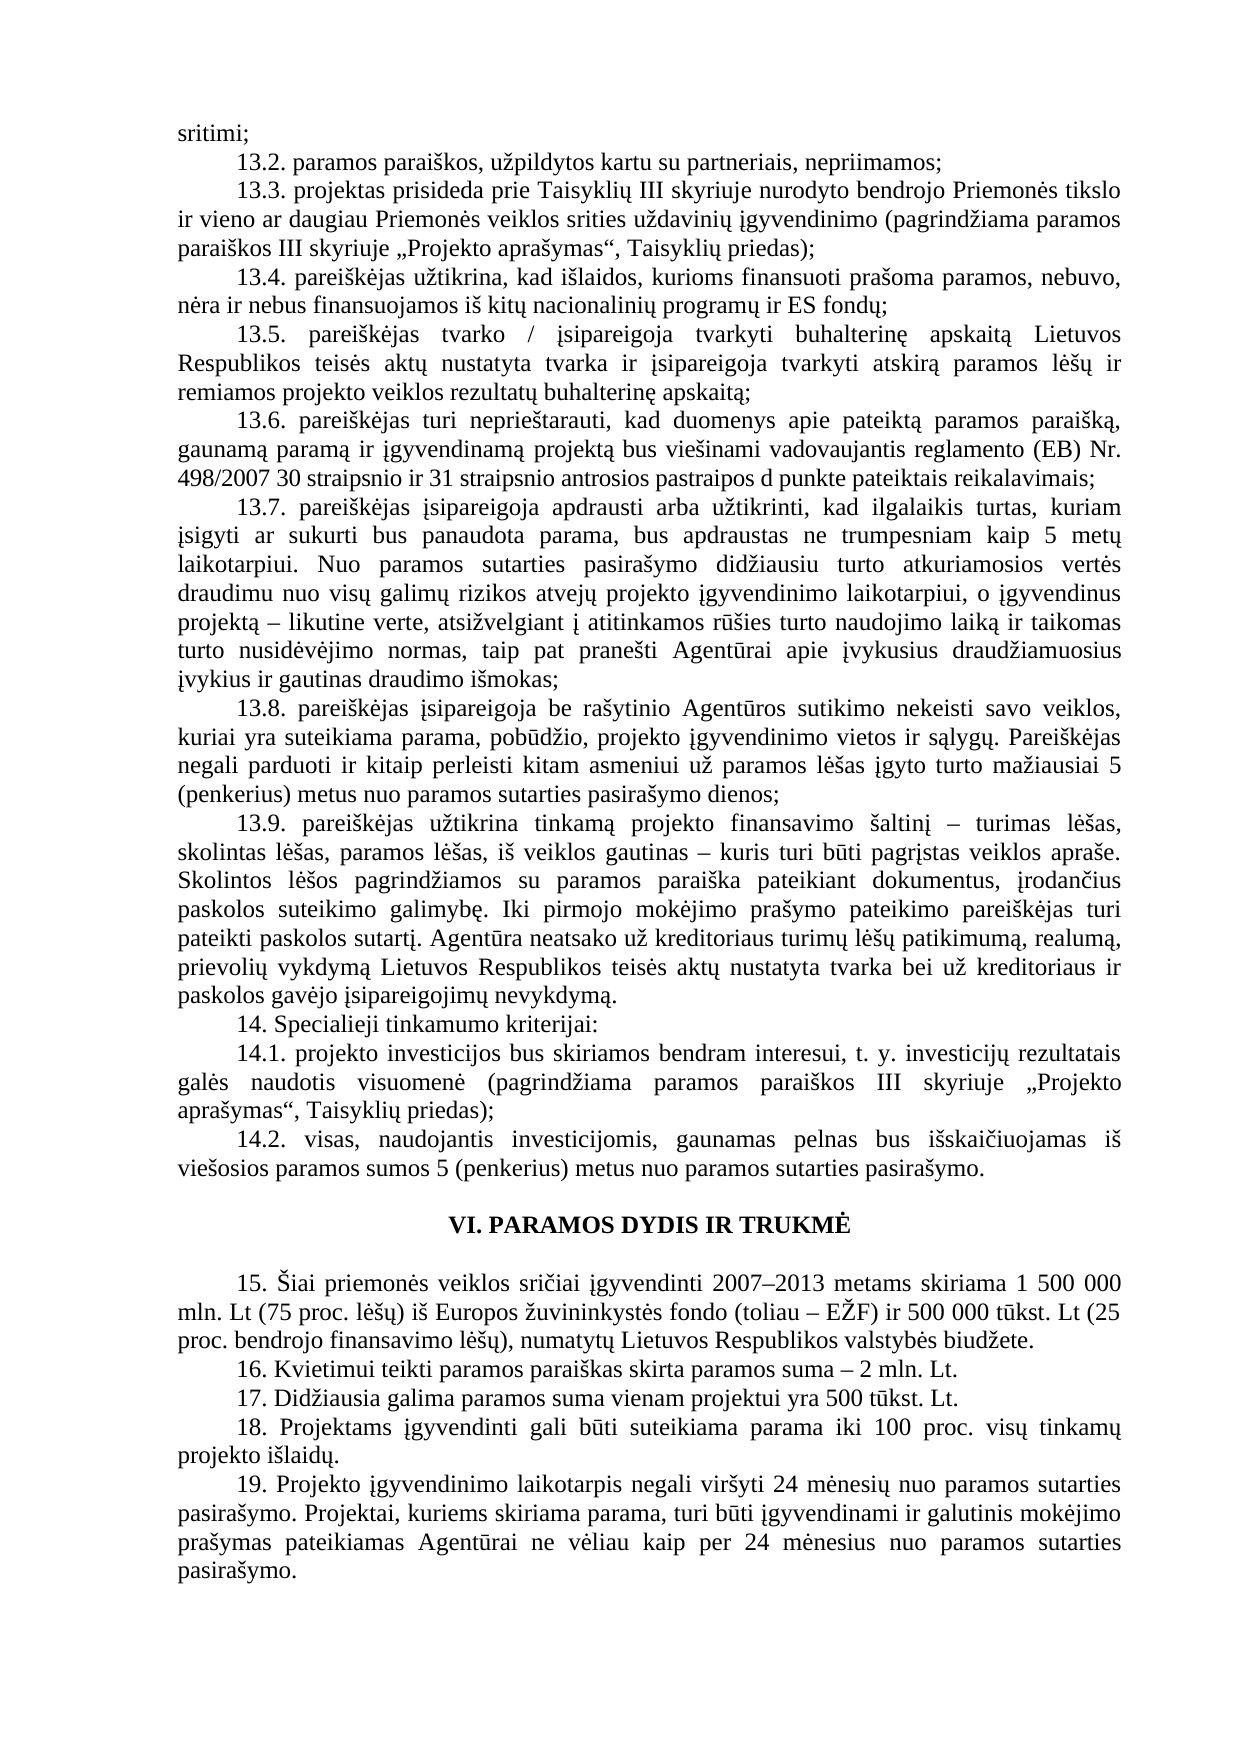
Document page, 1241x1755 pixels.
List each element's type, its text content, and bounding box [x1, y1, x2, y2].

text sritimi; [177, 118, 1122, 147]
text 13.5. pareiškėjas tvarko / įsipareigoja tvarkyti buhalterinę apskaitą Lietuvos Respublikos teisės aktų nustatyta tvarka ir įsipareigoja tvarkyti atskirą paramos lėšų ir remiamos projekto veiklos rezultatų buhalterinę apskaitą; [177, 319, 1122, 406]
text 15. Šiai priemonės veiklos sričiai įgyvendinti 2007–2013 metams skiriama 1 500 000 mln. Lt (75 proc. lėšų) iš Europos žuvininkystės fondo (toliau – EŽF) ir 500 000 tūkst. Lt (25 proc. bendrojo finansavimo lėšų), numatytų Lietuvos Respublikos valstybės biudžete. [177, 1268, 1122, 1354]
text 18. Projektams įgyvendinti gali būti suteikiama parama iki 100 proc. visų tinkamų projekto išlaidų. [177, 1412, 1122, 1469]
text 19. Projekto įgyvendinimo laikotarpis negali viršyti 24 mėnesių nuo paramos sutarties pasirašymo. Projektai, kuriems skiriama parama, turi būti įgyvendinami ir galutinis mokėjimo prašymas pateikiamas Agentūrai ne vėliau kaip per 24 mėnesius nuo paramos sutarties pasirašymo. [177, 1469, 1122, 1584]
text 13.2. paramos paraiškos, užpildytos kartu su partneriais, nepriimamos; [177, 147, 1122, 176]
text 14. Specialieji tinkamumo kriterijai: [177, 1009, 1122, 1038]
text 13.4. pareiškėjas užtikrina, kad išlaidos, kurioms finansuoti prašoma paramos, nebuvo, nėra ir nebus finansuojamos iš kitų nacionalinių programų ir ES fondų; [177, 262, 1122, 319]
text 16. Kvietimui teikti paramos paraiškas skirta paramos suma – 2 mln. Lt. [177, 1354, 1122, 1383]
text 17. Didžiausia galima paramos suma vienam projektui yra 500 tūkst. Lt. [177, 1383, 1122, 1412]
text 13.7. pareiškėjas įsipareigoja apdrausti arba užtikrinti, kad ilgalaikis turtas, kuriam įsigyti ar sukurti bus panaudota parama, bus apdraustas ne trumpesniam kaip 5 metų laikotarpiui. Nuo paramos sutarties pasirašymo didžiausiu turto atkuriamosios vertės draudimu nuo visų galimų rizikos atvejų projekto įgyvendinimo laikotarpiui, o įgyvendinus projektą – likutine verte, atsižvelgiant į atitinkamos rūšies turto naudojimo laiką ir taikomas turto nusidėvėjimo normas, taip pat pranešti Agentūrai apie įvykusius draudžiamuosius įvykius ir gautinas draudimo išmokas; [177, 492, 1122, 693]
text 13.9. pareiškėjas užtikrina tinkamą projekto finansavimo šaltinį – turimas lėšas, skolintas lėšas, paramos lėšas, iš veiklos gautinas – kuris turi būti pagrįstas veiklos apraše. Skolintos lėšos pagrindžiamos su paramos paraiška pateikiant dokumentus, įrodančius paskolos suteikimo galimybę. Iki pirmojo mokėjimo prašymo pateikimo pareiškėjas turi pateikti paskolos sutartį. Agentūra neatsako už kreditoriaus turimų lėšų patikimumą, realumą, prievolių vykdymą Lietuvos Respublikos teisės aktų nustatyta tvarka bei už kreditoriaus ir paskolos gavėjo įsipareigojimų nevykdymą. [177, 808, 1122, 1009]
text 14.1. projekto investicijos bus skiriamos bendram interesui, t. y. investicijų rezultatais galės naudotis visuomenė (pagrindžiama paramos paraiškos III skyriuje „Projekto aprašymas“, Taisyklių priedas); [177, 1038, 1122, 1124]
text 13.3. projektas prisideda prie Taisyklių III skyriuje nurodyto bendrojo Priemonės tikslo ir vieno ar daugiau Priemonės veiklos srities uždavinių įgyvendinimo (pagrindžiama paramos paraiškos III skyriuje „Projekto aprašymas“, Taisyklių priedas); [177, 176, 1122, 262]
text 13.8. pareiškėjas įsipareigoja be rašytinio Agentūros sutikimo nekeisti savo veiklos, kuriai yra suteikiama parama, pobūdžio, projekto įgyvendinimo vietos ir sąlygų. Pareiškėjas negali parduoti ir kitaip perleisti kitam asmeniui už paramos lėšas įgyto turto mažiausiai 5 (penkerius) metus nuo paramos sutarties pasirašymo dienos; [177, 693, 1122, 808]
text 14.2. visas, naudojantis investicijomis, gaunamas pelnas bus išskaičiuojamas iš viešosios paramos sumos 5 (penkerius) metus nuo paramos sutarties pasirašymo. [177, 1124, 1122, 1182]
text VI. PARAMOS DYDIS IR TRUKMĖ [177, 1211, 1122, 1239]
text 13.6. pareiškėjas turi neprieštarauti, kad duomenys apie pateiktą paramos paraišką, gaunamą paramą ir įgyvendinamą projektą bus viešinami vadovaujantis reglamento (EB) Nr. 498/2007 30 straipsnio ir 31 straipsnio antrosios pastraipos d punkte pateiktais reikalavimais; [177, 406, 1122, 492]
